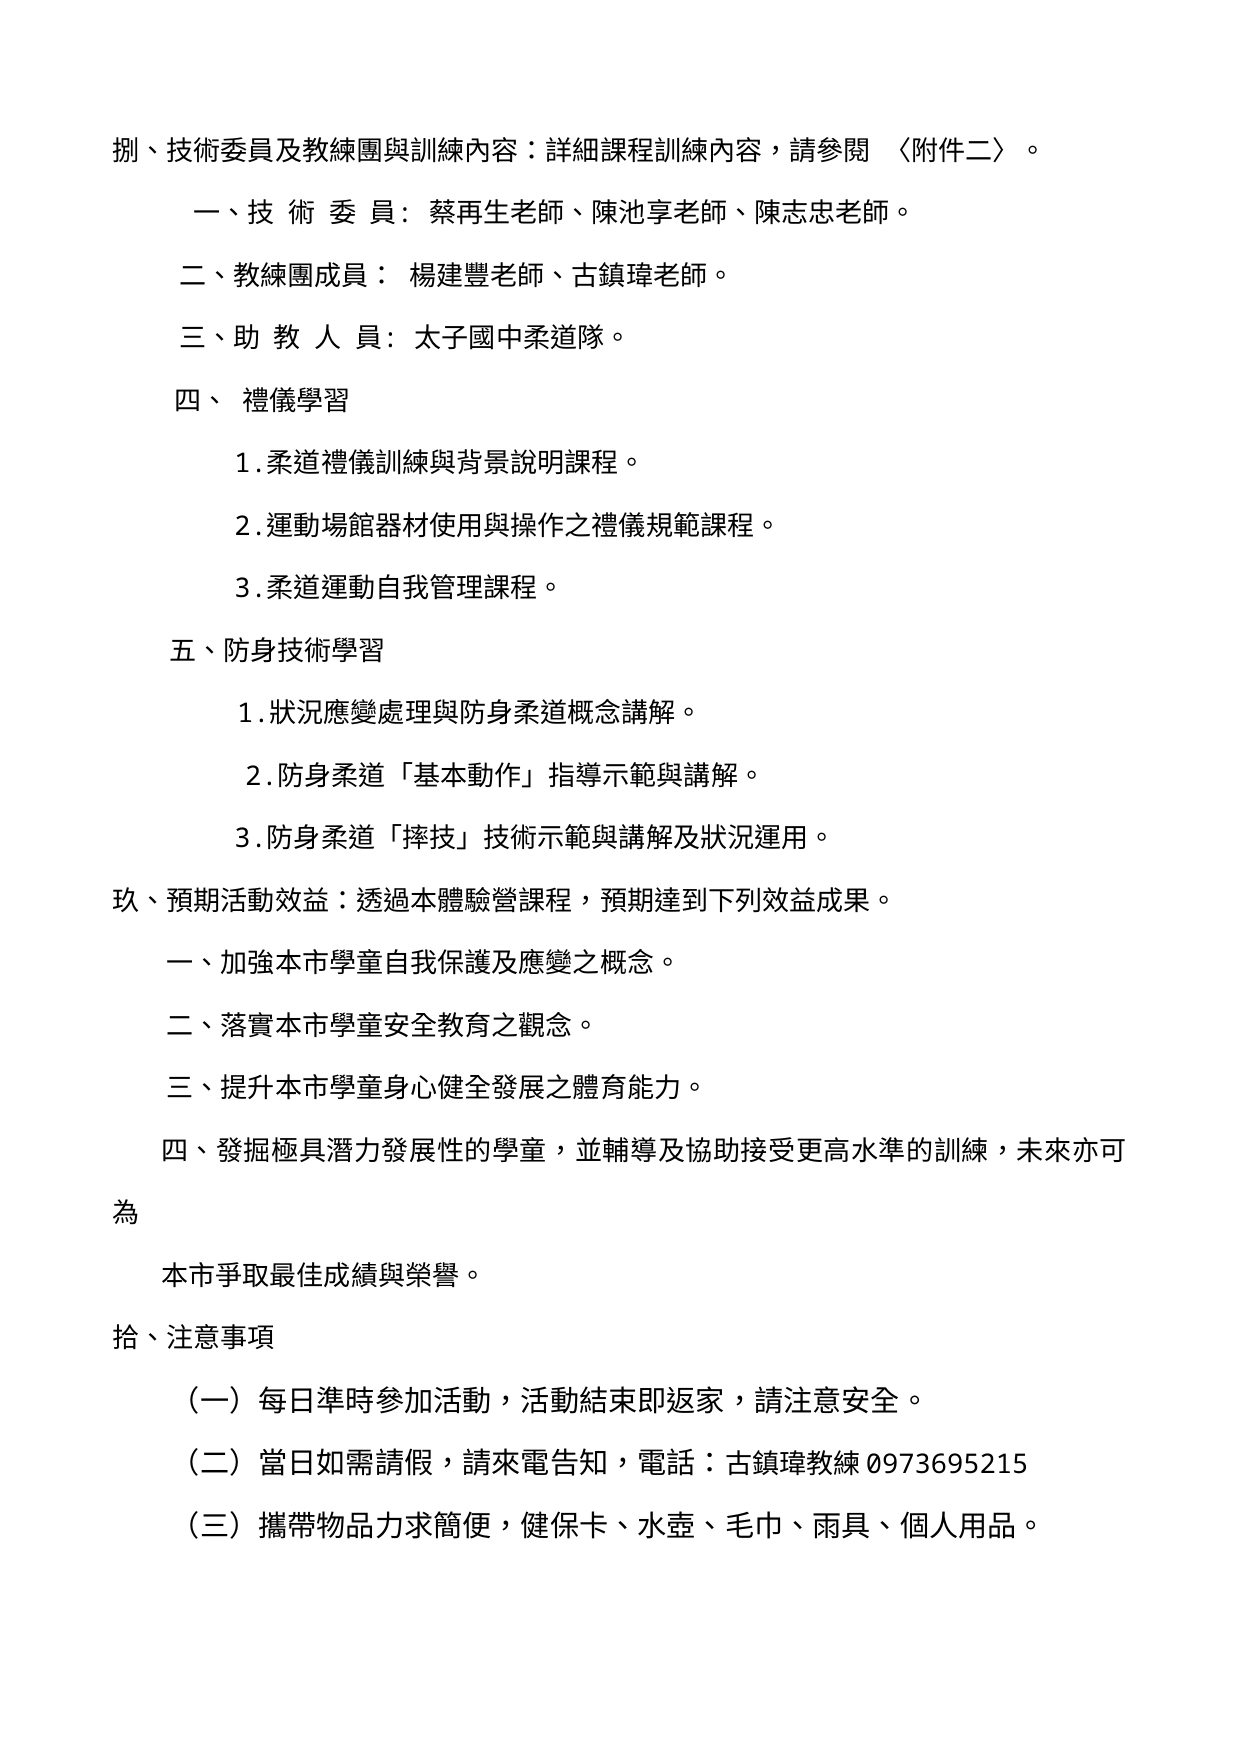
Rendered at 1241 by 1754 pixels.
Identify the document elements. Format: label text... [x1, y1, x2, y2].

text 2.運動場館器材使用與操作之禮儀規範課程。 [112, 482, 1128, 544]
text 三、提升本市學童身心健全發展之體育能力。 [112, 1044, 1128, 1107]
text 一、加強本市學童自我保護及應變之概念。 [112, 919, 1128, 982]
text 拾、注意事項 [112, 1294, 1128, 1357]
text 五、防身技術學習 [112, 607, 1128, 669]
text （三）攜帶物品力求簡便，健保卡、水壺、毛巾、雨具、個人用品。 [112, 1482, 1128, 1544]
text 二、落實本市學童安全教育之觀念。 [112, 982, 1128, 1044]
text 3.防身柔道「摔技」技術示範與講解及狀況運用。 [112, 794, 1128, 857]
text 四、 禮儀學習 [112, 357, 1128, 419]
text 本市爭取最佳成績與榮譽。 [112, 1232, 1128, 1294]
text 一、技 術 委 員: 蔡再生老師、陳池享老師、陳志忠老師。 [112, 169, 1128, 232]
text 四、發掘極具潛力發展性的學童，並輔導及協助接受更高水準的訓練，未來亦可為 [112, 1107, 1128, 1232]
text （一）每日準時參加活動，活動結束即返家，請注意安全。 [112, 1357, 1128, 1419]
text 捌、技術委員及教練團與訓練內容：詳細課程訓練內容，請參閱 〈附件二〉。 [112, 107, 1128, 169]
text 三、助 教 人 員: 太子國中柔道隊。 [179, 294, 1128, 357]
text （二）當日如需請假，請來電告知，電話：古鎮瑋教練0973695215 [112, 1419, 1128, 1482]
text 1.狀況應變處理與防身柔道概念講解。 [112, 669, 1128, 732]
text 玖、預期活動效益：透過本體驗營課程，預期達到下列效益成果。 [112, 857, 1128, 919]
text 3.柔道運動自我管理課程。 [112, 544, 1128, 607]
text 2.防身柔道「基本動作」指導示範與講解。 [112, 732, 1128, 794]
text 二、教練團成員： 楊建豐老師、古鎮瑋老師。 [179, 232, 1128, 294]
text 1.柔道禮儀訓練與背景說明課程。 [112, 419, 1128, 482]
